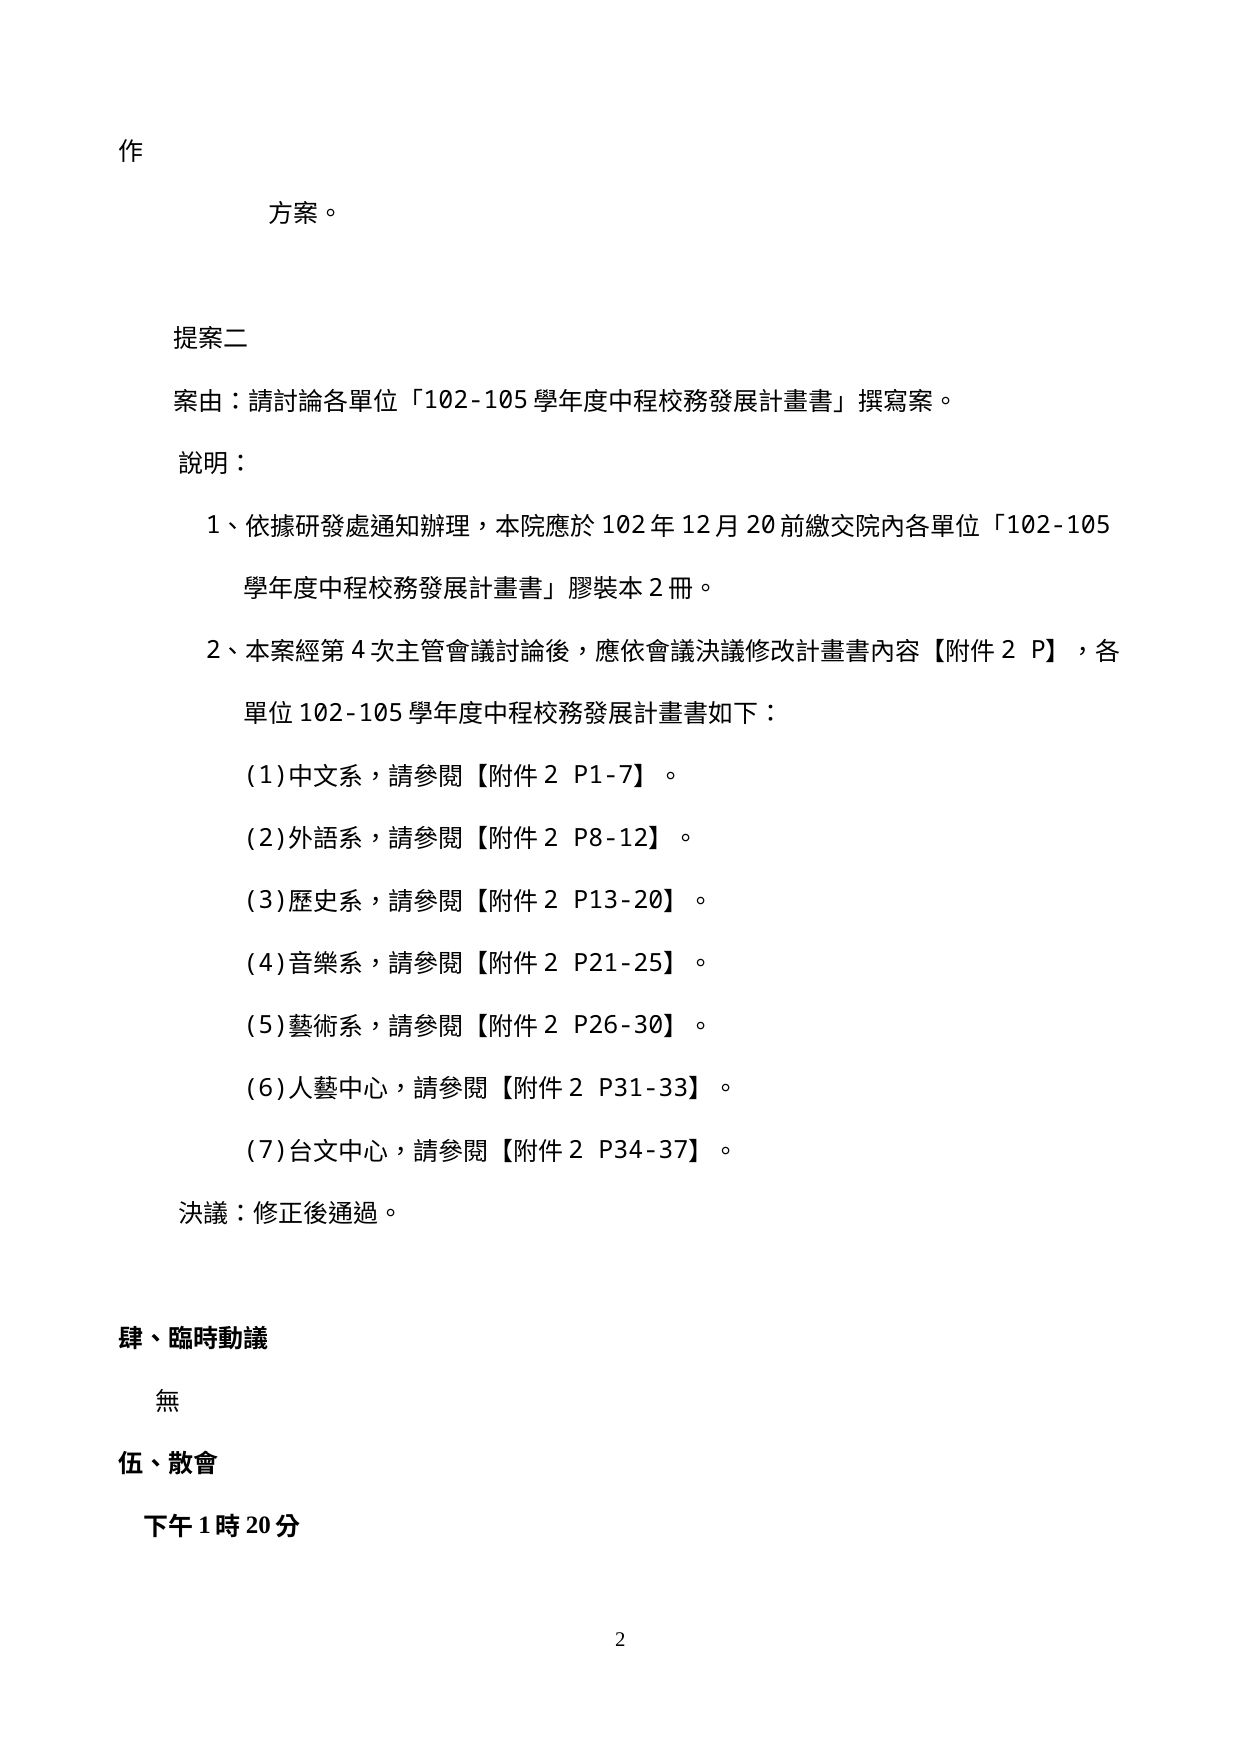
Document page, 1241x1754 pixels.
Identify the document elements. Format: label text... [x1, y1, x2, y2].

text 伍、散會 [118, 1420, 1122, 1483]
list 音樂系，請參閱【附件2 P21-25】。 [243, 920, 1122, 983]
list 依據研發處通知辦理，本院應於102年12月20前繳交院內各單位「102-105學年度中程校務發展計畫書」膠裝本2冊。 [206, 483, 1122, 608]
text 案由：請討論各單位「102-105學年度中程校務發展計畫書」撰寫案。 說明： [118, 358, 1122, 483]
list 台文中心，請參閱【附件2 P34-37】。 [243, 1108, 1122, 1170]
text 方案。 [118, 170, 1122, 233]
list 藝術系，請參閱【附件2 P26-30】。 [243, 983, 1122, 1045]
text 無 [118, 1358, 1122, 1420]
text 作 [118, 108, 1122, 170]
text 決議：修正後通過。 [118, 1170, 1122, 1233]
text 提案二 [118, 295, 1122, 358]
text 下午1時20分 [118, 1483, 1122, 1545]
list 人藝中心，請參閱【附件2 P31-33】。 [243, 1045, 1122, 1108]
text 肆、臨時動議 [118, 1295, 1122, 1358]
list 外語系，請參閱【附件2 P8-12】。 [243, 795, 1122, 858]
list 歷史系，請參閱【附件2 P13-20】。 [243, 858, 1122, 920]
list 中文系，請參閱【附件2 P1-7】。 [243, 733, 1122, 795]
list 本案經第4次主管會議討論後，應依會議決議修改計畫書內容【附件2 P】，各單位102-105學年度中程校務發展計畫書如下： [206, 608, 1122, 733]
